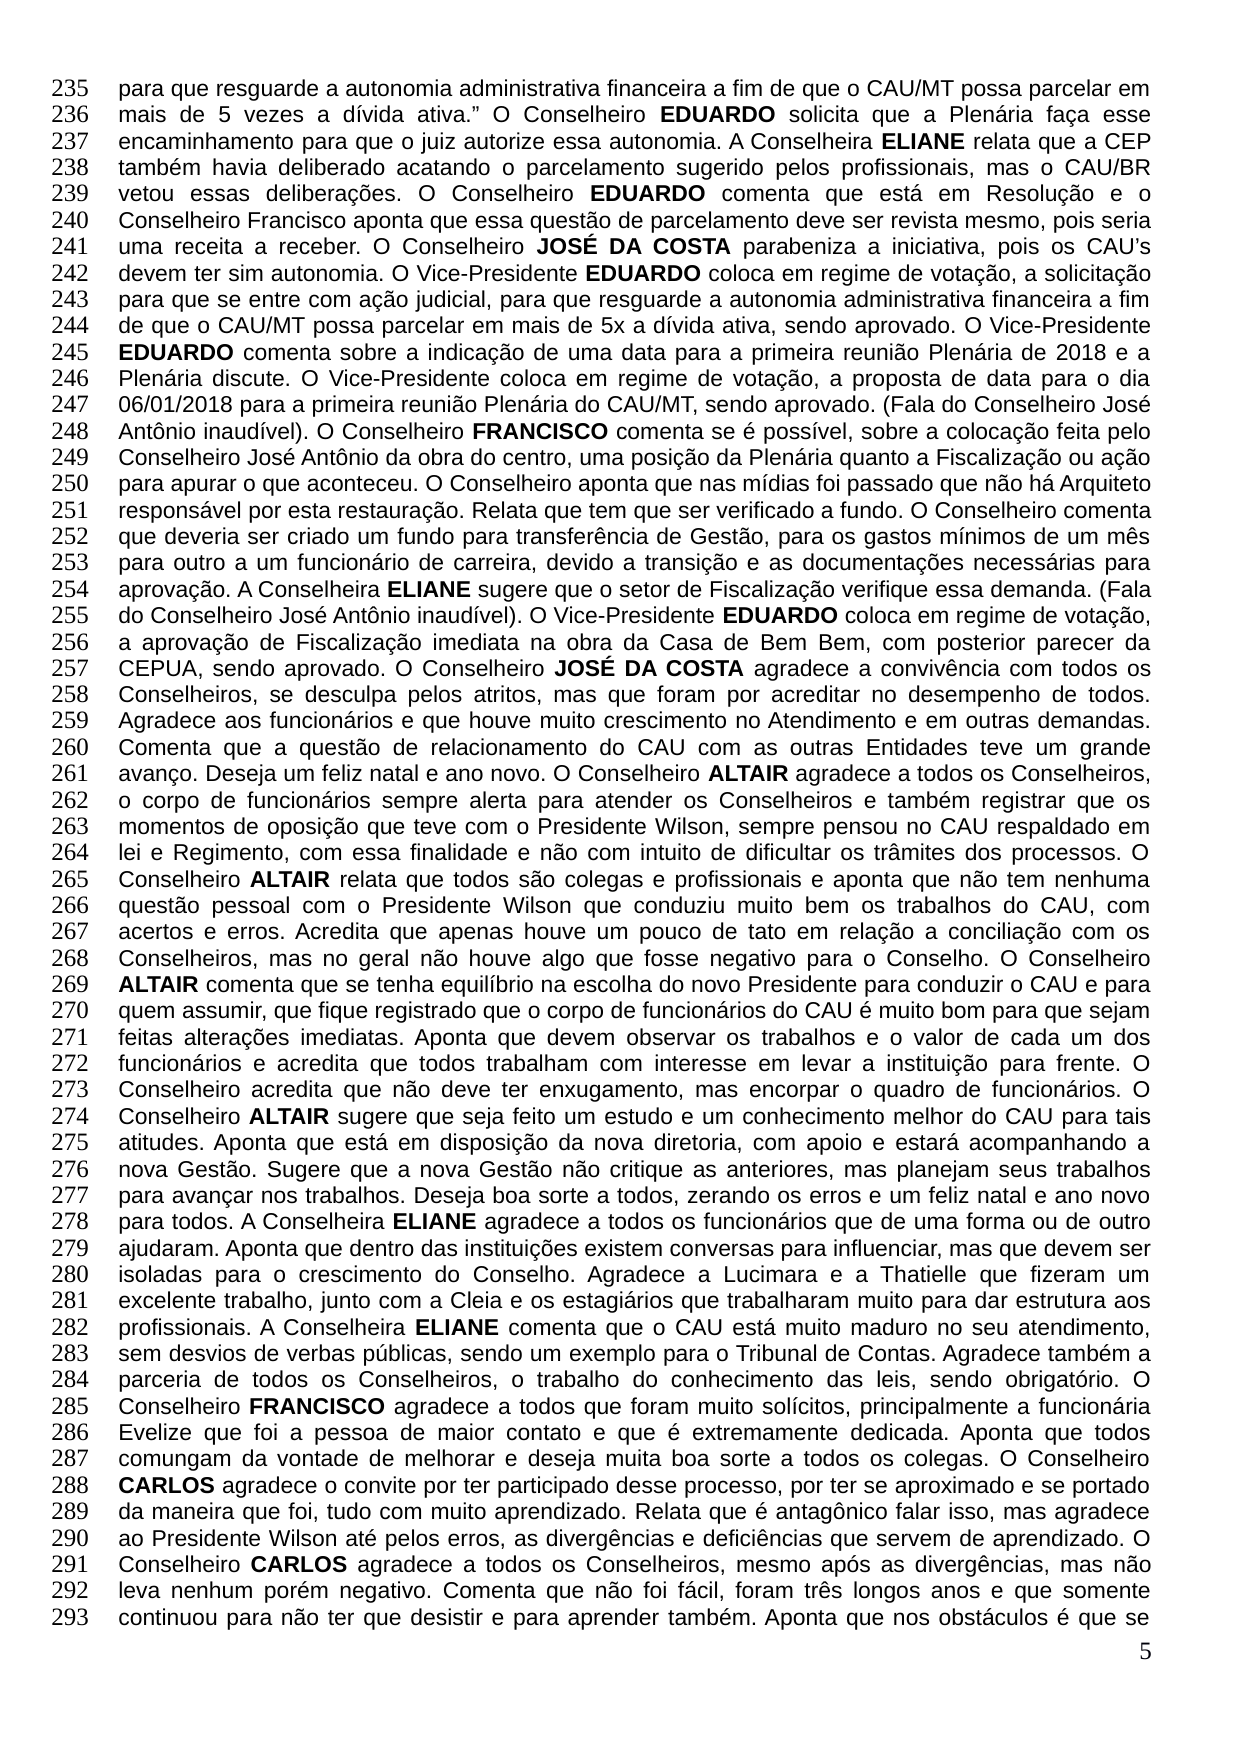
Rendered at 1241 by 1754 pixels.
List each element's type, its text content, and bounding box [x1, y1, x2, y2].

text para que resguarde a autonomia administrativa financeira a fim de que o CAU/MT possa parcelar em mais de 5 vezes a dívida ativa.” O Conselheiro EDUARDO solicita que a Plenária faça esse encaminhamento para que o juiz autorize essa autonomia. A Conselheira ELIANE relata que a CEP também havia deliberado acatando o parcelamento sugerido pelos profissionais, mas o CAU/BR vetou essas deliberações. O Conselheiro EDUARDO comenta que está em Resolução e o Conselheiro Francisco aponta que essa questão de parcelamento deve ser revista mesmo, pois seria uma receita a receber. O Conselheiro JOSÉ DA COSTA parabeniza a iniciativa, pois os CAU’s devem ter sim autonomia. O Vice-Presidente EDUARDO coloca em regime de votação, a solicitação para que se entre com ação judicial, para que resguarde a autonomia administrativa financeira a fim de que o CAU/MT possa parcelar em mais de 5x a dívida ativa, sendo aprovado. O Vice-Presidente EDUARDO comenta sobre a indicação de uma data para a primeira reunião Plenária de 2018 e a Plenária discute. O Vice-Presidente coloca em regime de votação, a proposta de data para o dia 06/01/2018 para a primeira reunião Plenária do CAU/MT, sendo aprovado. (Fala do Conselheiro José Antônio inaudível). O Conselheiro FRANCISCO comenta se é possível, sobre a colocação feita pelo Conselheiro José Antônio da obra do centro, uma posição da Plenária quanto a Fiscalização ou ação para apurar o que aconteceu. O Conselheiro aponta que nas mídias foi passado que não há Arquiteto responsável por esta restauração. Relata que tem que ser verificado a fundo. O Conselheiro comenta que deveria ser criado um fundo para transferência de Gestão, para os gastos mínimos de um mês para outro a um funcionário de carreira, devido a transição e as documentações necessárias para aprovação. A Conselheira ELIANE sugere que o setor de Fiscalização verifique essa demanda. (Fala do Conselheiro José Antônio inaudível). O Vice-Presidente EDUARDO coloca em regime de votação, a aprovação de Fiscalização imediata na obra da Casa de Bem Bem, com posterior parecer da CEPUA, sendo aprovado. O Conselheiro JOSÉ DA COSTA agradece a convivência com todos os Conselheiros, se desculpa pelos atritos, mas que foram por acreditar no desempenho de todos. Agradece aos funcionários e que houve muito crescimento no Atendimento e em outras demandas. Comenta que a questão de relacionamento do CAU com as outras Entidades teve um grande avanço. Deseja um feliz natal e ano novo. O Conselheiro ALTAIR agradece a todos os Conselheiros, o corpo de funcionários sempre alerta para atender os Conselheiros e também registrar que os momentos de oposição que teve com o Presidente Wilson, sempre pensou no CAU respaldado em lei e Regimento, com essa finalidade e não com intuito de dificultar os trâmites dos processos. O Conselheiro ALTAIR relata que todos são colegas e profissionais e aponta que não tem nenhuma questão pessoal com o Presidente Wilson que conduziu muito bem os trabalhos do CAU, com acertos e erros. Acredita que apenas houve um pouco de tato em relação a conciliação com os Conselheiros, mas no geral não houve algo que fosse negativo para o Conselho. O Conselheiro ALTAIR comenta que se tenha equilíbrio na escolha do novo Presidente para conduzir o CAU e para quem assumir, que fique registrado que o corpo de funcionários do CAU é muito bom para que sejam feitas alterações imediatas. Aponta que devem observar os trabalhos e o valor de cada um dos funcionários e acredita que todos trabalham com interesse em levar a instituição para frente. O Conselheiro acredita que não deve ter enxugamento, mas encorpar o quadro de funcionários. O Conselheiro ALTAIR sugere que seja feito um estudo e um conhecimento melhor do CAU para tais atitudes. Aponta que está em disposição da nova diretoria, com apoio e estará acompanhando a nova Gestão. Sugere que a nova Gestão não critique as anteriores, mas planejam seus trabalhos para avançar nos trabalhos. Deseja boa sorte a todos, zerando os erros e um feliz natal e ano novo para todos. A Conselheira ELIANE agradece a todos os funcionários que de uma forma ou de outro ajudaram. Aponta que dentro das instituições existem conversas para influenciar, mas que devem ser isoladas para o crescimento do Conselho. Agradece a Lucimara e a Thatielle que fizeram um excelente trabalho, junto com a Cleia e os estagiários que trabalharam muito para dar estrutura aos profissionais. A Conselheira ELIANE comenta que o CAU está muito maduro no seu atendimento, sem desvios de verbas públicas, sendo um exemplo para o Tribunal de Contas. Agradece também a parceria de todos os Conselheiros, o trabalho do conhecimento das leis, sendo obrigatório. O Conselheiro FRANCISCO agradece a todos que foram muito solícitos, principalmente a funcionária Evelize que foi a pessoa de maior contato e que é extremamente dedicada. Aponta que todos comungam da vontade de melhorar e deseja muita boa sorte a todos os colegas. O Conselheiro CARLOS agradece o convite por ter participado desse processo, por ter se aproximado e se portado da maneira que foi, tudo com muito aprendizado. Relata que é antagônico falar isso, mas agradece ao Presidente Wilson até pelos erros, as divergências e deficiências que servem de aprendizado. O Conselheiro CARLOS agradece a todos os Conselheiros, mesmo após as divergências, mas não leva nenhum porém negativo. Comenta que não foi fácil, foram três longos anos e que somente continuou para não ter que desistir e para aprender também. Aponta que nos obstáculos é que se [118, 75, 1152, 1630]
